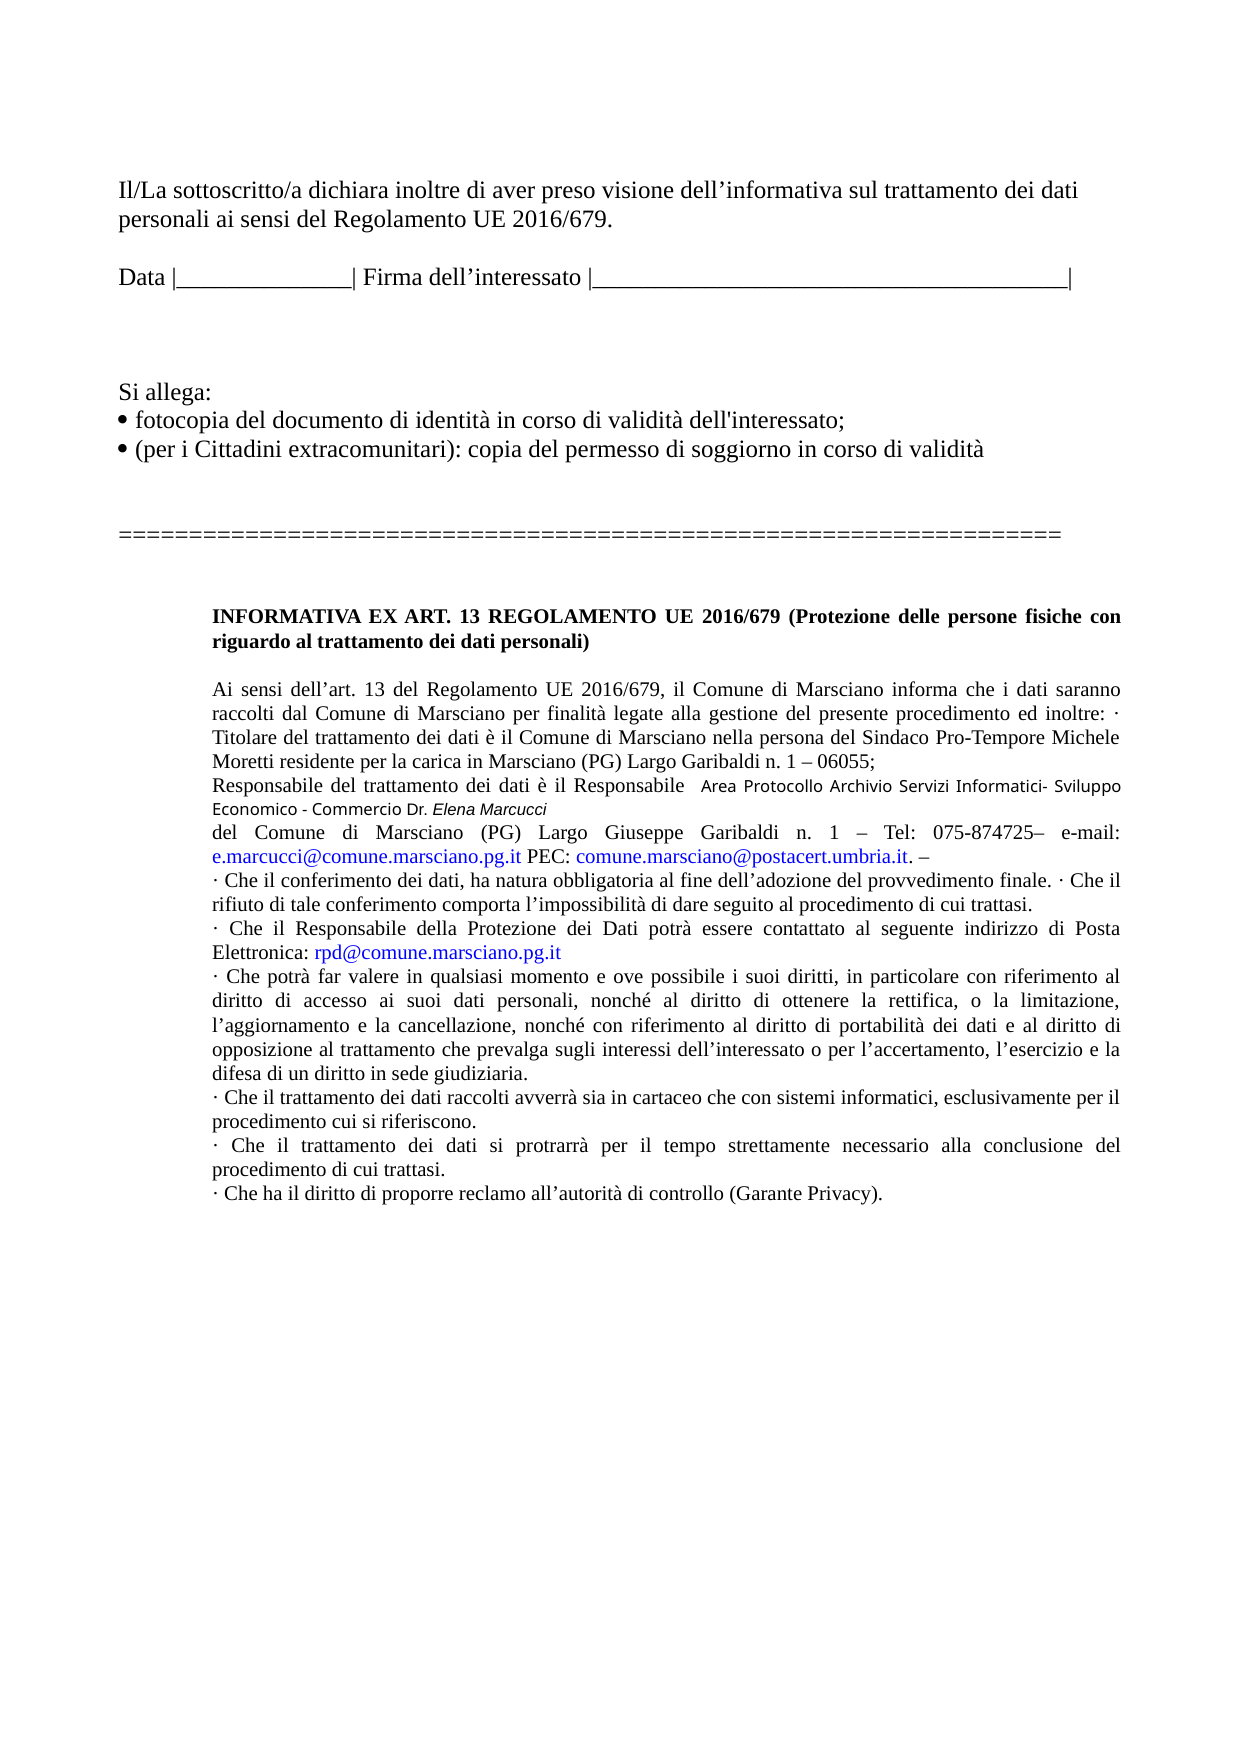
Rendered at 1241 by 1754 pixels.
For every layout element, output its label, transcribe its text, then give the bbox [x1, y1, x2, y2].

text Responsabile del trattamento dei dati è il Responsabile Area Protocollo Archivio Servizi Informatici- Sviluppo Economico - Commercio Dr. Elena Marcucci [212, 773, 1122, 820]
text · Che ha il diritto di proporre reclamo all’autorità di controllo (Garante Privacy). [212, 1181, 1122, 1205]
text · Che potrà far valere in qualsiasi momento e ove possibile i suoi diritti, in particolare con riferimento al diritto di accesso ai suoi dati personali, nonché al diritto di ottenere la rettifica, o la limitazione, l’aggiornamento e la cancellazione, nonché con riferimento al diritto di portabilità dei dati e al diritto di opposizione al trattamento che prevalga sugli interessi dell’interessato o per l’accertamento, l’esercizio e la difesa di un diritto in sede giudiziaria. [212, 964, 1122, 1085]
text Ai sensi dell’art. 13 del Regolamento UE 2016/679, il Comune di Marsciano informa che i dati saranno raccolti dal Comune di Marsciano per finalità legate alla gestione del presente procedimento ed inoltre: · Titolare del trattamento dei dati è il Comune di Marsciano nella persona del Sindaco Pro-Tempore Michele Moretti residente per la carica in Marsciano (PG) Largo Garibaldi n. 1 – 06055; [212, 677, 1122, 773]
text · Che il trattamento dei dati raccolti avverrà sia in cartaceo che con sistemi informatici, esclusivamente per il procedimento cui si riferiscono. [212, 1085, 1122, 1133]
text · Che il trattamento dei dati si protrarrà per il tempo strettamente necessario alla conclusione del procedimento di cui trattasi. [212, 1133, 1122, 1181]
text del Comune di Marsciano (PG) Largo Giuseppe Garibaldi n. 1 – Tel: 075-874725– e-mail: e.marcucci@comune.marsciano.pg.it PEC: comune.marsciano@postacert.umbria.it. – [212, 820, 1122, 868]
text Data |______________| Firma dell’interessato |______________________________________| [118, 262, 1122, 319]
text [118, 118, 1122, 176]
text =================================================================== [118, 521, 1122, 549]
text · Che il Responsabile della Protezione dei Dati potrà essere contattato al seguente indirizzo di Posta Elettronica: rpd@comune.marsciano.pg.it [212, 916, 1122, 964]
text Si allega:  fotocopia del documento di identità in corso di validità dell'interessato;  (per i Cittadini extracomunitari): copia del permesso di soggiorno in corso di validità [118, 377, 1122, 463]
text INFORMATIVA EX ART. 13 REGOLAMENTO UE 2016/679 (Protezione delle persone fisiche con riguardo al trattamento dei dati personali) [212, 604, 1122, 653]
text Il/La sottoscritto/a dichiara inoltre di aver preso visione dell’informativa sul trattamento dei dati personali ai sensi del Regolamento UE 2016/679. [118, 176, 1122, 262]
text · Che il conferimento dei dati, ha natura obbligatoria al fine dell’adozione del provvedimento finale. · Che il rifiuto di tale conferimento comporta l’impossibilità di dare seguito al procedimento di cui trattasi. [212, 868, 1122, 916]
